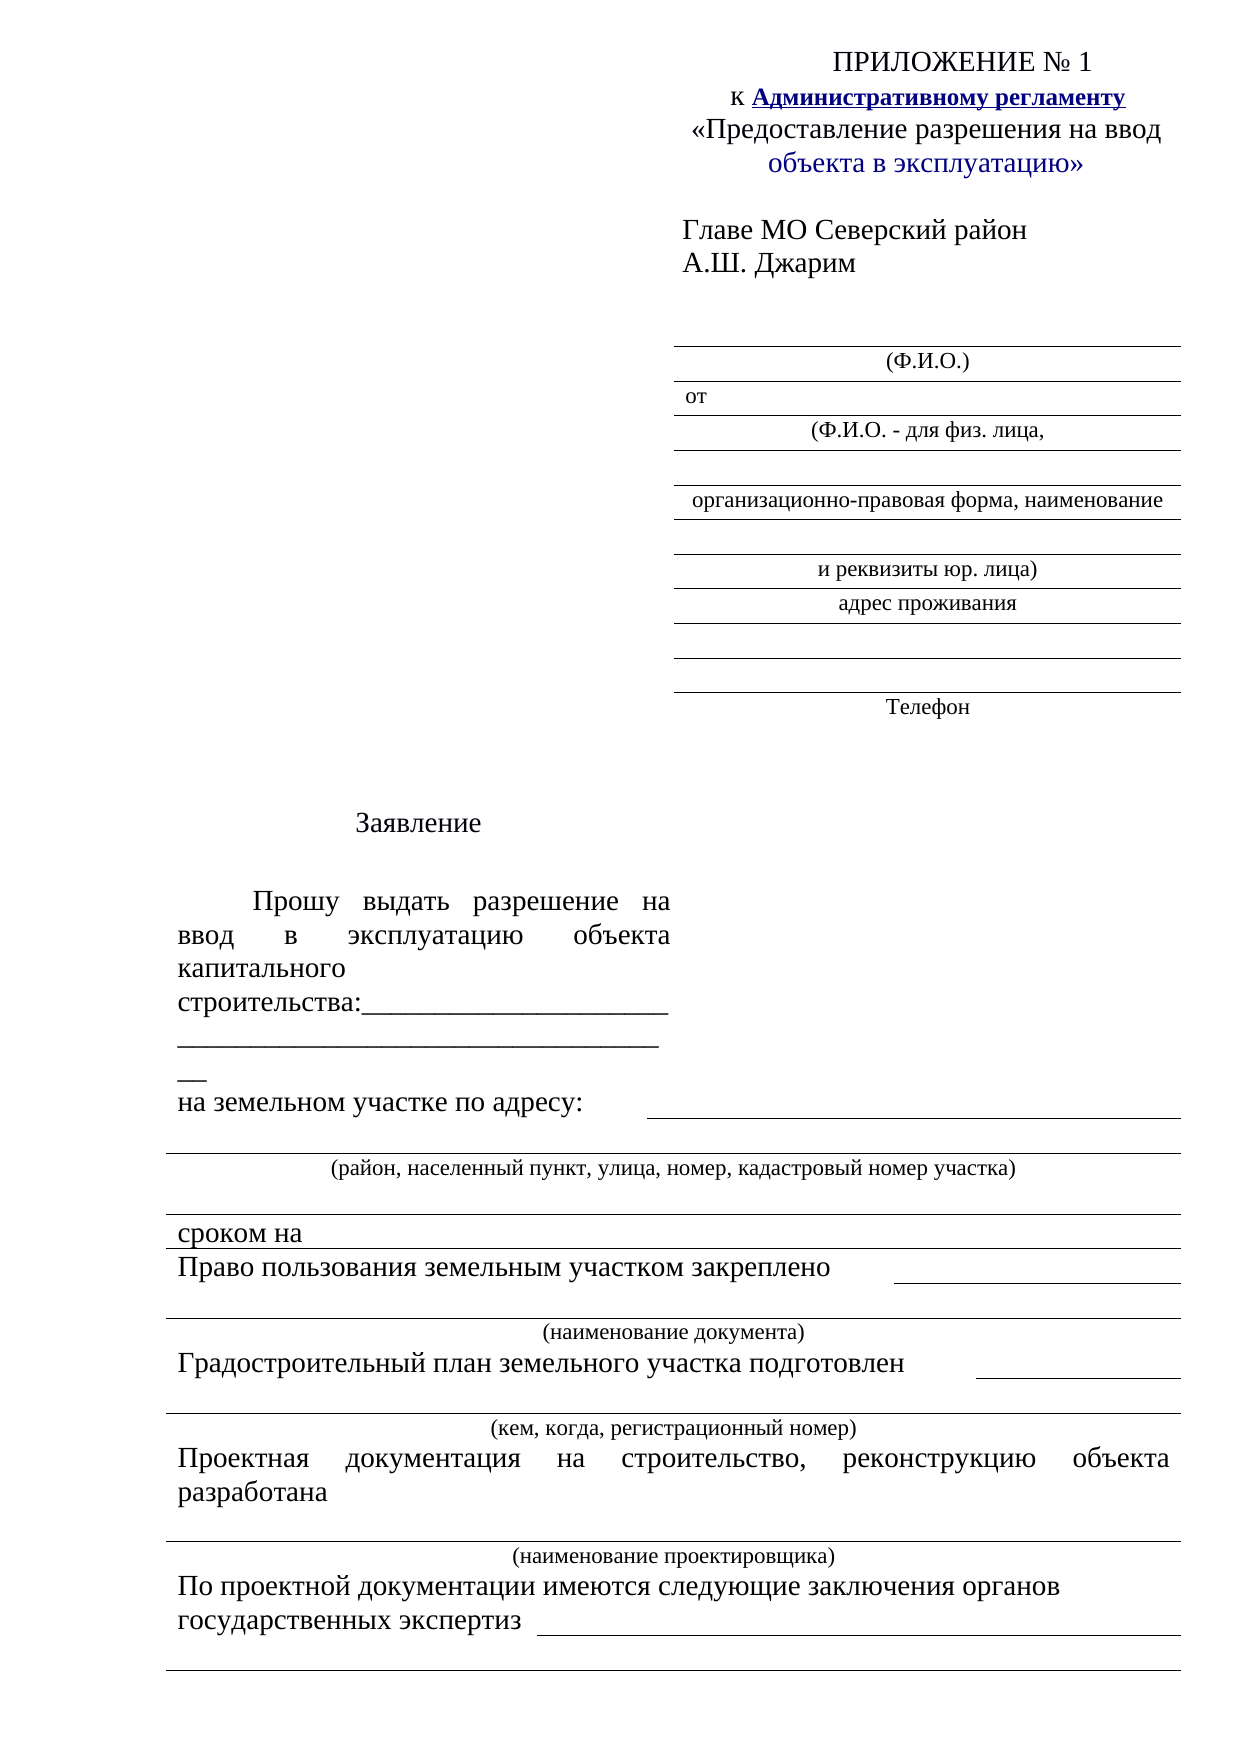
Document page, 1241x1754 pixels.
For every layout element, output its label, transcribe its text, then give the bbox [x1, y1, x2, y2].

table_cell [166, 727, 303, 760]
table_cell [674, 313, 1181, 346]
table_cell [166, 1508, 1181, 1541]
table_cell [166, 588, 427, 623]
table_header ПРИЛОЖЕНИЕ № 1 к Административному регламенту «Предоставление разрешения на ввод объекта в эксплуатацию» [671, 44, 1181, 178]
table_cell [166, 1283, 1181, 1317]
table_cell Заявление [166, 794, 671, 850]
table_cell сроком на [166, 1215, 344, 1248]
table_cell на земельном участке по адресу: [166, 1085, 647, 1118]
table_cell Проектная документация на строительство, реконструкцию объекта разработана [166, 1440, 1181, 1507]
table_cell (Ф.И.О.) [674, 347, 1181, 381]
table_cell [166, 485, 674, 519]
table_cell [537, 1602, 1181, 1635]
table_cell [166, 381, 234, 415]
table_cell [674, 727, 1181, 760]
table_cell [674, 451, 1181, 484]
table_cell [166, 1635, 1181, 1670]
table_cell [166, 313, 674, 346]
table_cell [303, 727, 674, 760]
table_cell [166, 1378, 1181, 1413]
table_cell Градостроительный план земельного участка подготовлен [166, 1345, 976, 1378]
table_cell [894, 1249, 1181, 1283]
table_cell Право пользования земельным участком закреплено [166, 1249, 894, 1283]
table_cell [235, 381, 674, 415]
table_cell [674, 659, 1181, 692]
table_cell [166, 519, 674, 554]
table_header [166, 44, 671, 178]
table_cell от [674, 382, 1181, 415]
table_cell (район, населенный пункт, улица, номер, кадастровый номер участка) [166, 1154, 1181, 1180]
table_cell [166, 554, 674, 588]
table_cell [166, 279, 671, 313]
table_cell и реквизиты юр. лица) [674, 555, 1181, 588]
table_cell [166, 346, 674, 381]
table_cell [166, 179, 671, 279]
table_cell организационно-правовая форма, наименование [674, 486, 1181, 519]
table_cell [674, 624, 1181, 657]
table_cell [427, 588, 674, 623]
table_cell [166, 1180, 1181, 1214]
table_cell [345, 1215, 1181, 1248]
table_cell По проектной документации имеются следующие заключения органов [166, 1568, 1181, 1602]
table_cell адрес проживания [674, 589, 1181, 623]
table_cell [976, 1345, 1181, 1378]
table_cell [166, 623, 674, 657]
table_cell [166, 450, 674, 484]
table_cell [674, 520, 1181, 554]
table_cell (кем, когда, регистрационный номер) [166, 1414, 1181, 1440]
table_cell [166, 692, 674, 727]
table_cell [166, 415, 674, 450]
table_cell [647, 1085, 1181, 1118]
table_cell (Ф.И.О. - для физ. лица, [674, 416, 1181, 450]
table_cell Прошу выдать разрешение на ввод в эксплуатацию объекта капитального строительства:________________________________________________________ [166, 883, 671, 1084]
table_cell [166, 760, 671, 794]
table_cell [166, 1118, 1181, 1153]
table_cell (наименование документа) [166, 1319, 1181, 1345]
table_cell [166, 850, 671, 883]
table_cell Телефон [674, 693, 1181, 727]
table_cell (наименование проектировщика) [166, 1542, 1181, 1568]
table_cell Главе МО Северский район А.Ш. Джарим [671, 179, 1181, 279]
table_cell [166, 658, 674, 692]
table_cell государственных экспертиз [166, 1602, 537, 1635]
